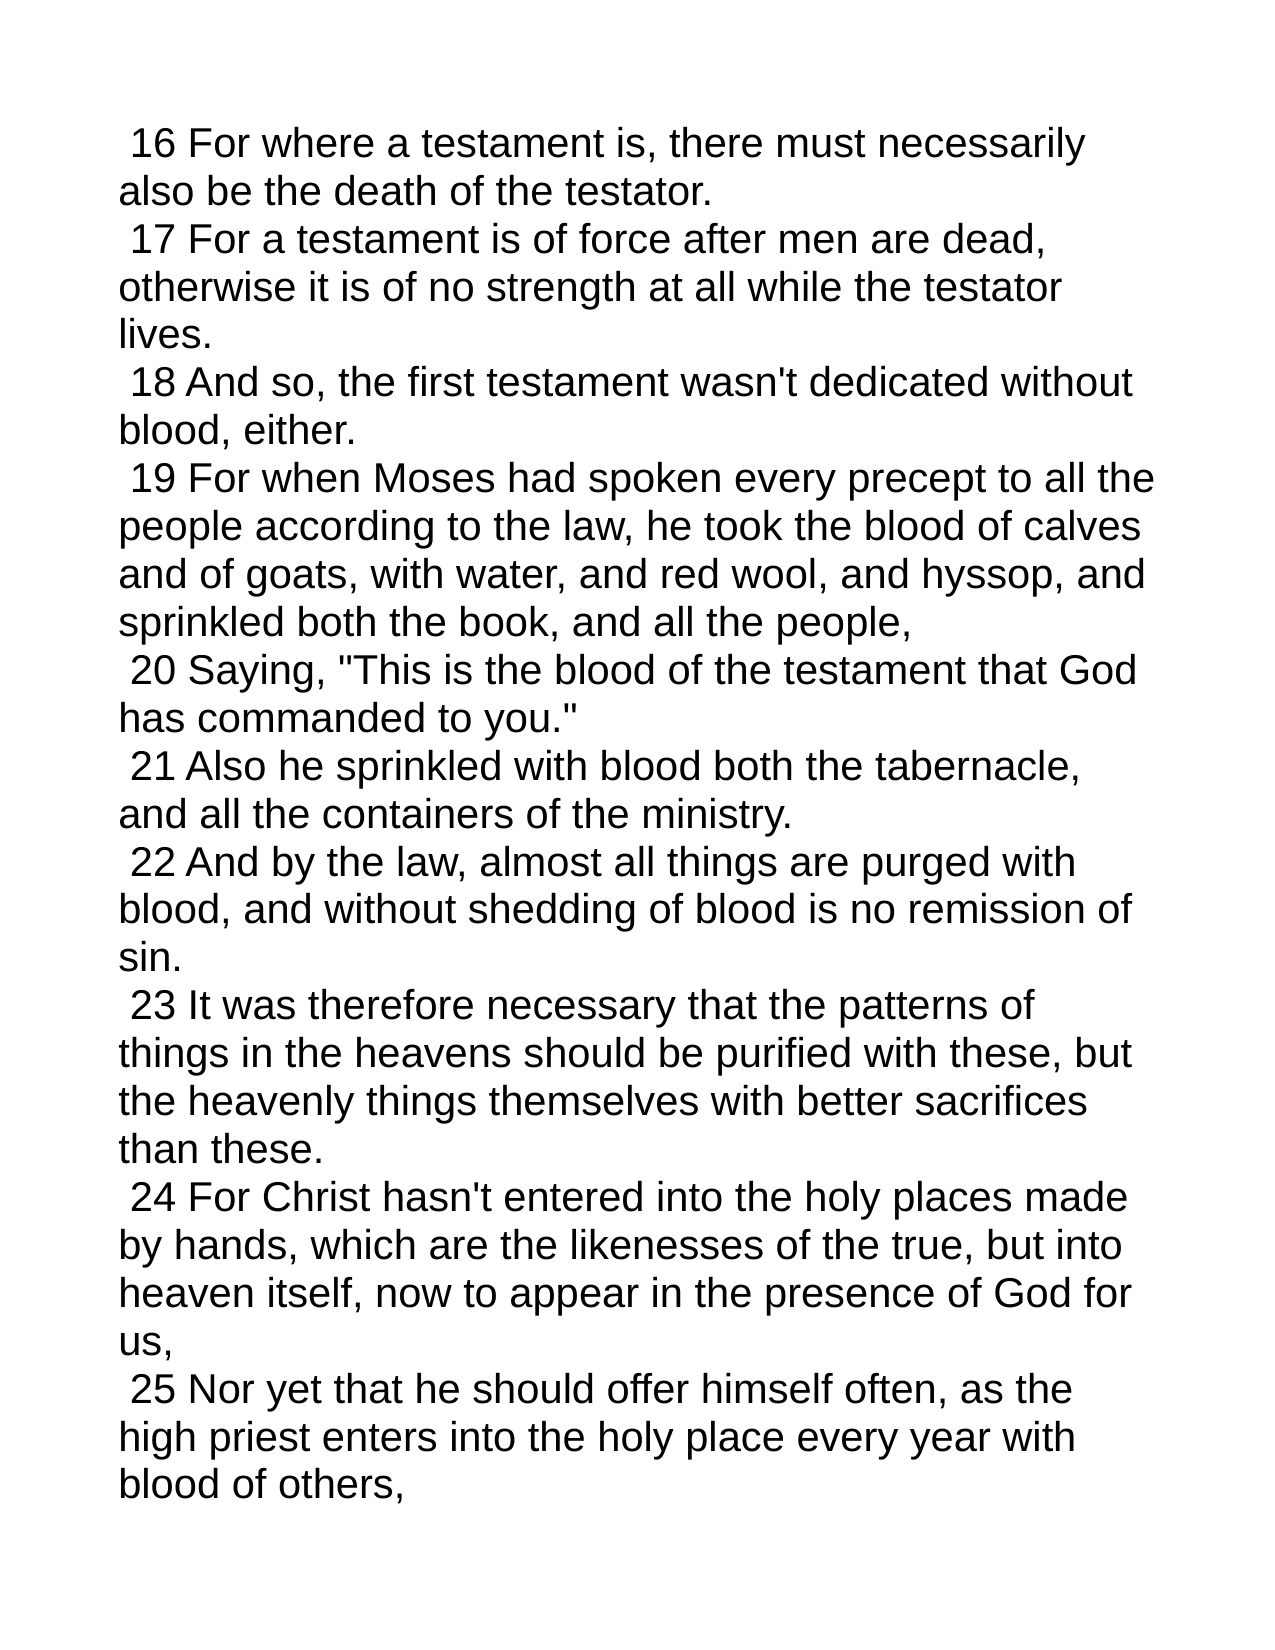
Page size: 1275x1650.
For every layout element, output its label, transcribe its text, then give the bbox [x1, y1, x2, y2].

text 23 It was therefore necessary that the patterns of things in the heavens should be purified with these, but the heavenly things themselves with better sacrifices than these. [118, 981, 1157, 1172]
text 24 For Christ hasn't entered into the holy places made by hands, which are the likenesses of the true, but into heaven itself, now to appear in the presence of God for us, [118, 1172, 1157, 1364]
text 18 And so, the first testament wasn't dedicated without blood, either. [118, 358, 1157, 453]
text 16 For where a testament is, there must necessarily also be the death of the testator. [118, 118, 1157, 214]
text 20 Saying, "This is the blood of the testament that God has commanded to you." [118, 645, 1157, 741]
text 22 And by the law, almost all things are purged with blood, and without shedding of blood is no remission of sin. [118, 837, 1157, 981]
text 21 Also he sprinkled with blood both the tabernacle, and all the containers of the ministry. [118, 741, 1157, 837]
text 25 Nor yet that he should offer himself often, as the high priest enters into the holy place every year with blood of others, [118, 1364, 1157, 1508]
text 19 For when Moses had spoken every precept to all the people according to the law, he took the blood of calves and of goats, with water, and red wool, and hyssop, and sprinkled both the book, and all the people, [118, 453, 1157, 645]
text 17 For a testament is of force after men are dead, otherwise it is of no strength at all while the testator lives. [118, 214, 1157, 358]
